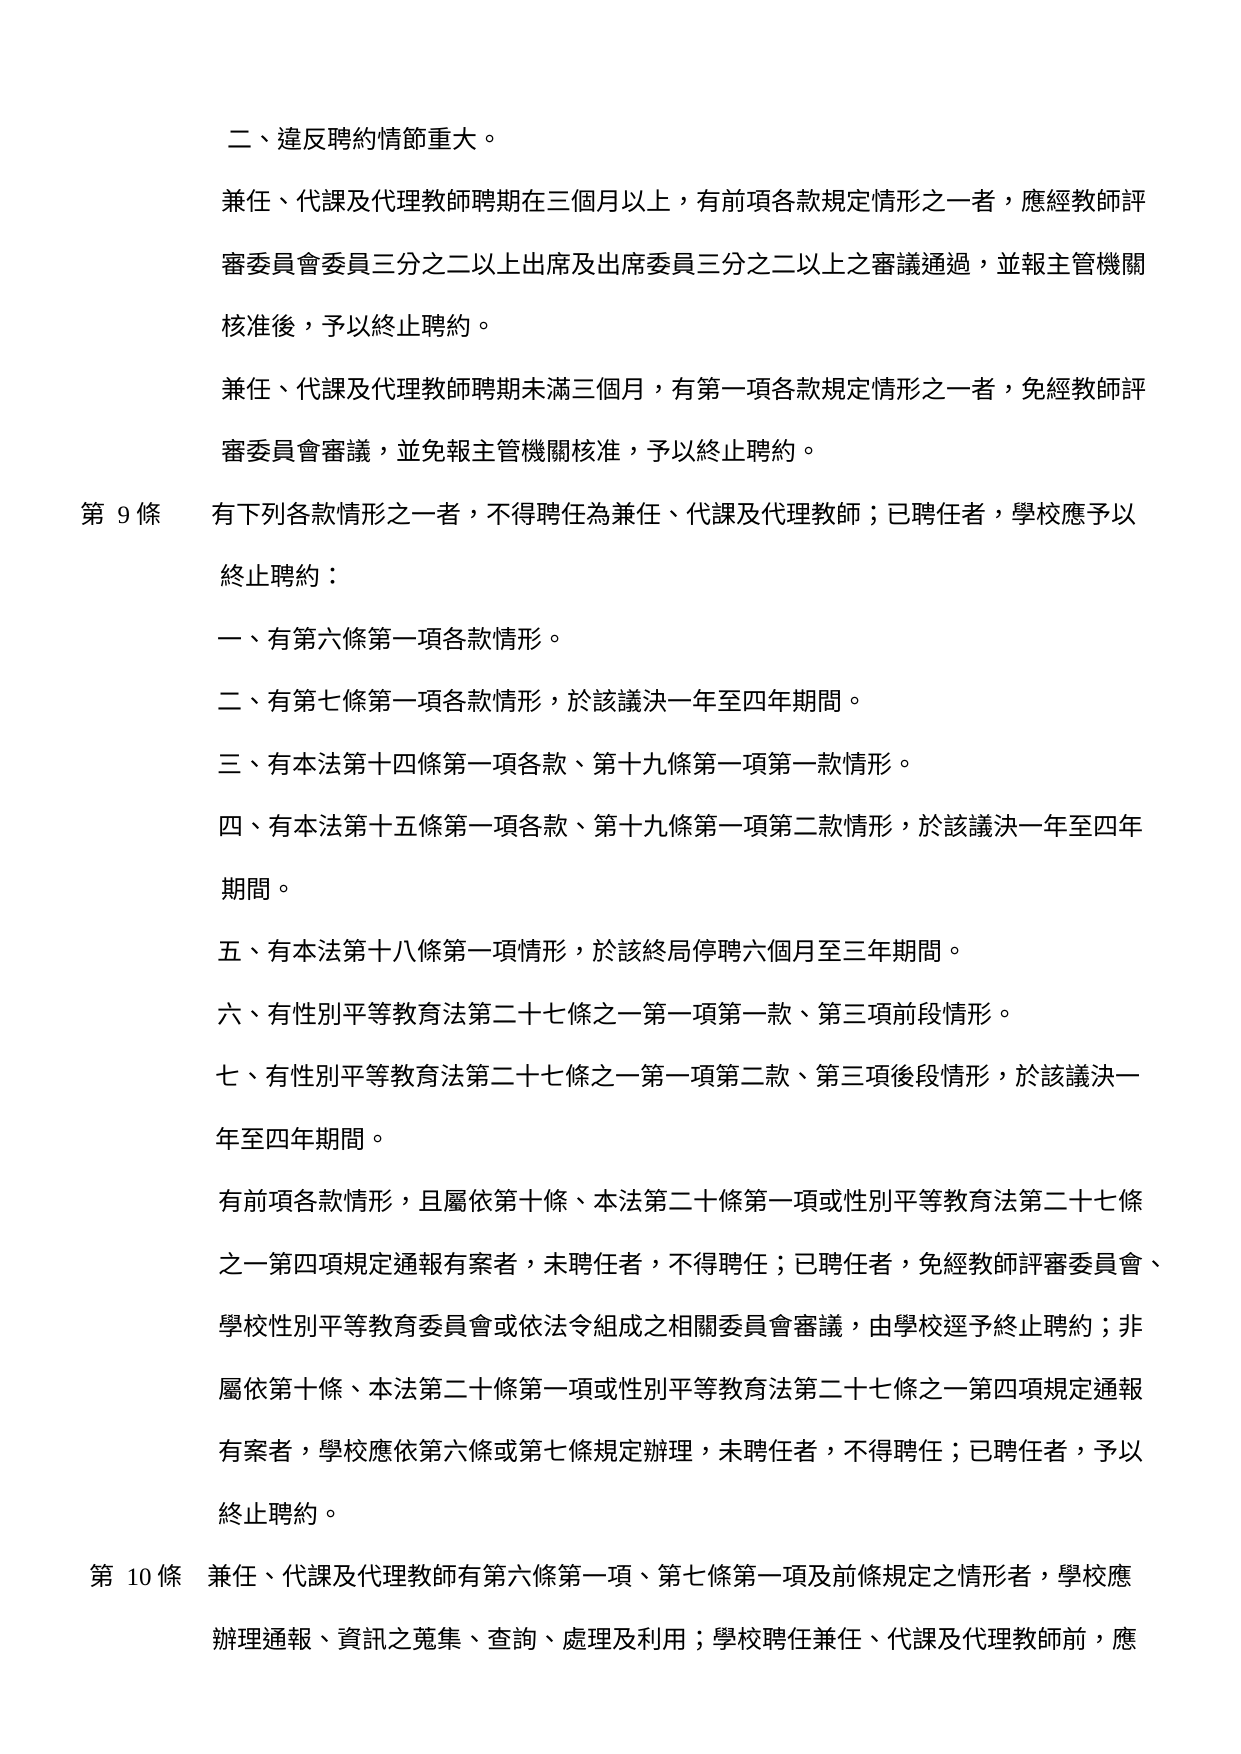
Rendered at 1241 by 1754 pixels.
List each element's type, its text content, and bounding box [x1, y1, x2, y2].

text 四、有本法第十五條第一項各款、第十九條第一項第二款情形，於該議決一年至四年期間。 [218, 783, 1152, 908]
text 第 10 條 兼任、代課及代理教師有第六條第一項、第七條第一項及前條規定之情形者，學校應辦理通報、資訊之蒐集、查詢、處理及利用；學校聘任兼任、代課及代理教師前，應 [89, 1533, 1152, 1658]
text 五、有本法第十八條第一項情形，於該終局停聘六個月至三年期間。 [89, 908, 1152, 971]
text 兼任、代課及代理教師聘期未滿三個月，有第一項各款規定情形之一者，免經教師評審委員會審議，並免報主管機關核准，予以終止聘約。 [221, 346, 1152, 471]
text 第 9 條 有下列各款情形之一者，不得聘任為兼任、代課及代理教師；已聘任者，學校應予以終止聘約： [80, 471, 1152, 596]
text 兼任、代課及代理教師聘期在三個月以上，有前項各款規定情形之一者，應經教師評審委員會委員三分之二以上出席及出席委員三分之二以上之審議通過，並報主管機關核准後，予以終止聘約。 [221, 158, 1152, 346]
text 一、有第六條第一項各款情形。 [89, 596, 1152, 658]
text 有前項各款情形，且屬依第十條、本法第二十條第一項或性別平等教育法第二十七條之一第四項規定通報有案者，未聘任者，不得聘任；已聘任者，免經教師評審委員會、學校性別平等教育委員會或依法令組成之相關委員會審議，由學校逕予終止聘約；非屬依第十條、本法第二十條第一項或性別平等教育法第二十七條之一第四項規定通報有案者，學校應依第六條或第七條規定辦理，未聘任者，不得聘任；已聘任者，予以終止聘約。 [218, 1158, 1152, 1533]
text 二、違反聘約情節重大。 [227, 96, 1152, 158]
text 六、有性別平等教育法第二十七條之一第一項第一款、第三項前段情形。 [89, 971, 1152, 1033]
text 三、有本法第十四條第一項各款、第十九條第一項第一款情形。 [89, 721, 1152, 783]
text 二、有第七條第一項各款情形，於該議決一年至四年期間。 [89, 658, 1152, 721]
text 七、有性別平等教育法第二十七條之一第一項第二款、第三項後段情形，於該議決一年至四年期間。 [215, 1033, 1152, 1158]
